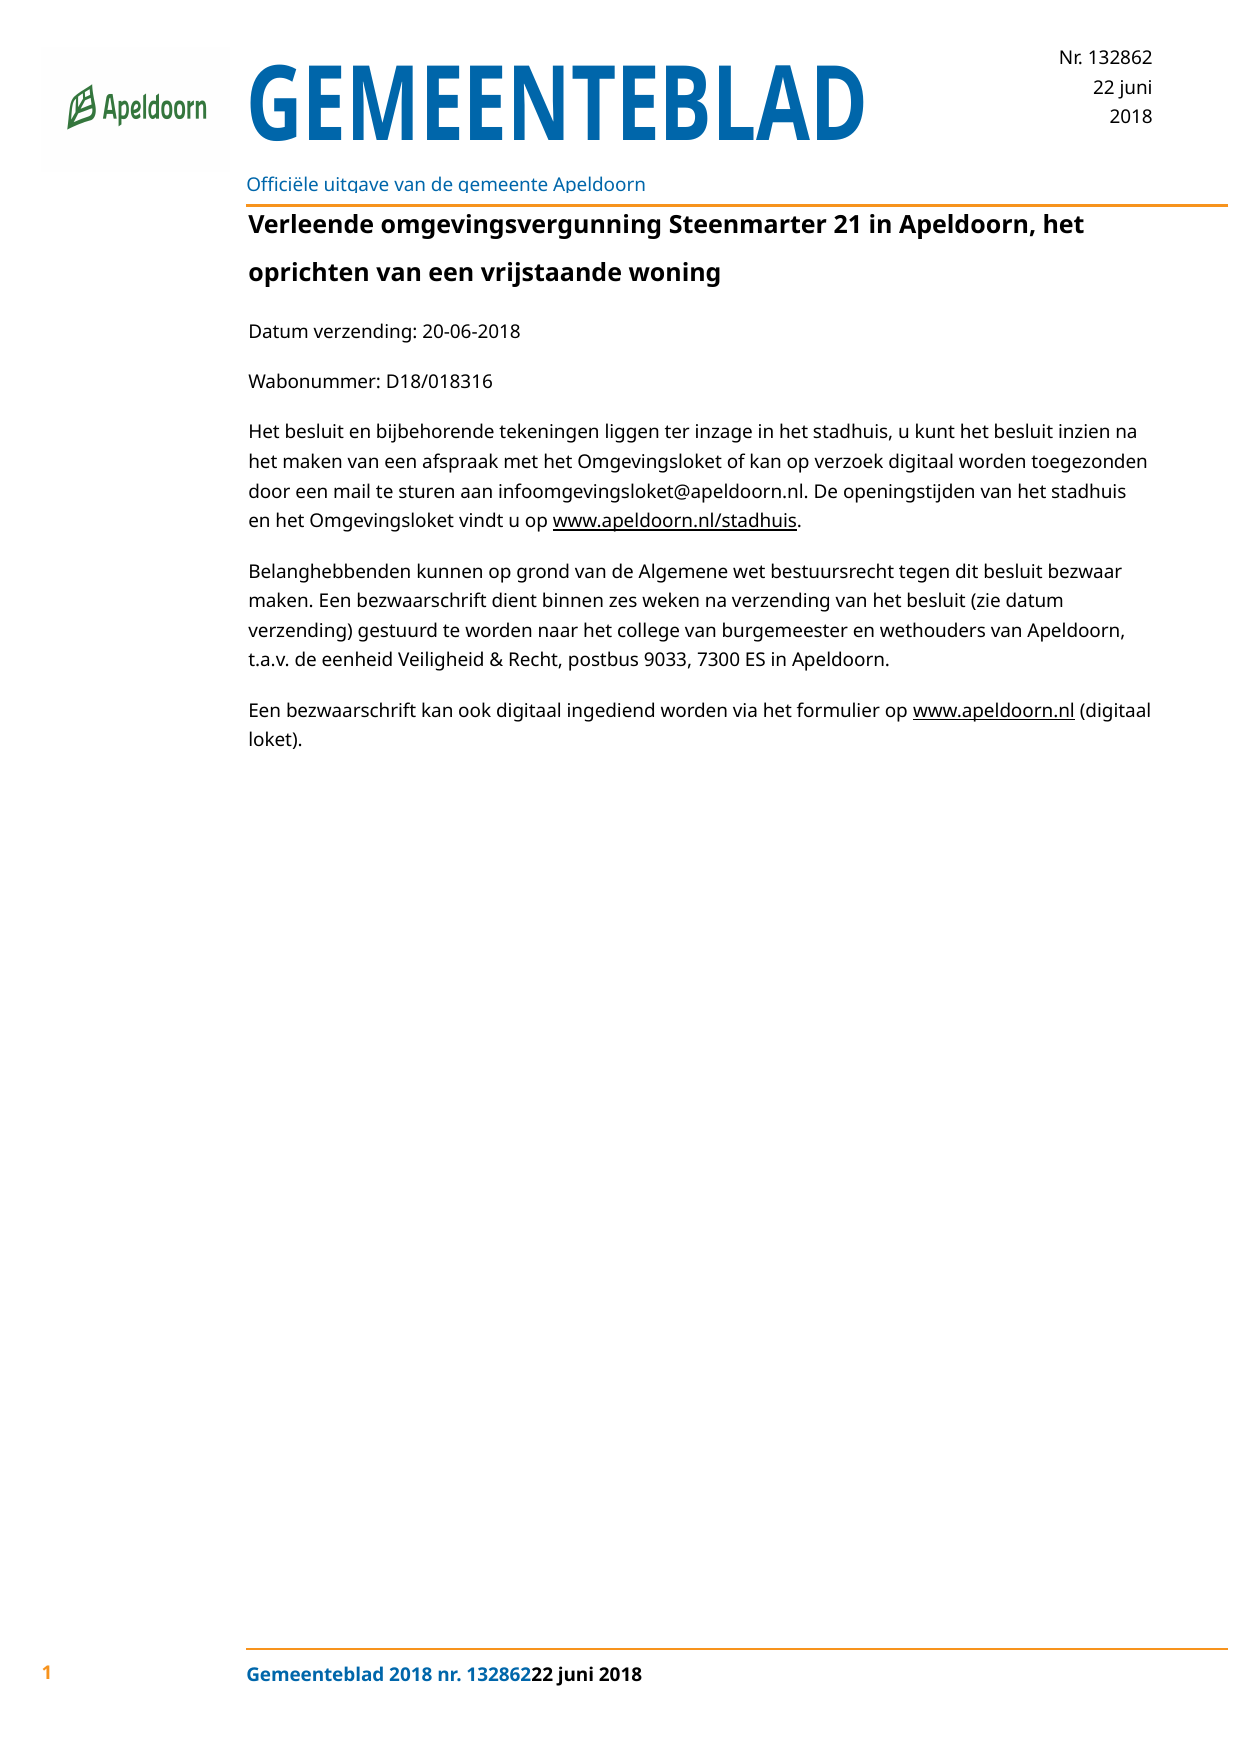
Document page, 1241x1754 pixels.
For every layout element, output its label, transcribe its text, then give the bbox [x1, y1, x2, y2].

text Datum verzending: 20-06-2018 [248, 318, 1152, 344]
text Het besluit en bijbehorende tekeningen liggen ter inzage in het stadhuis, u kunt het besluit inzien na het maken van een afspraak met het Omgevingsloket of kan op verzoek digitaal worden toegezonden door een mail te sturen aan infoomgevingsloket@apeldoorn.nl. De openingstijden van het stadhuis en het Omgevingsloket vindt u op www.apeldoorn.nl/stadhuis. [248, 419, 1152, 533]
text Een bezwaarschrift kan ook digitaal ingediend worden via het formulier op www.apeldoorn.nl (digitaal loket). [248, 697, 1152, 752]
picture [41, 47, 231, 172]
text Belanghebbenden kunnen op grond van de Algemene wet bestuursrecht tegen dit besluit bezwaar maken. Een bezwaarschrift dient binnen zes weken na verzending van het besluit (zie datum verzending) gestuurd te worden naar het college van burgemeester en wethouders van Apeldoorn, t.a.v. de eenheid Veiligheid & Recht, postbus 9033, 7300 ES in Apeldoorn. [248, 558, 1152, 672]
text Wabonummer: D18/018316 [248, 368, 1152, 394]
text Verleende omgevingsvergunning Steenmarter 21 in Apeldoorn, het oprichten van een vrijstaande woning [248, 207, 1152, 288]
